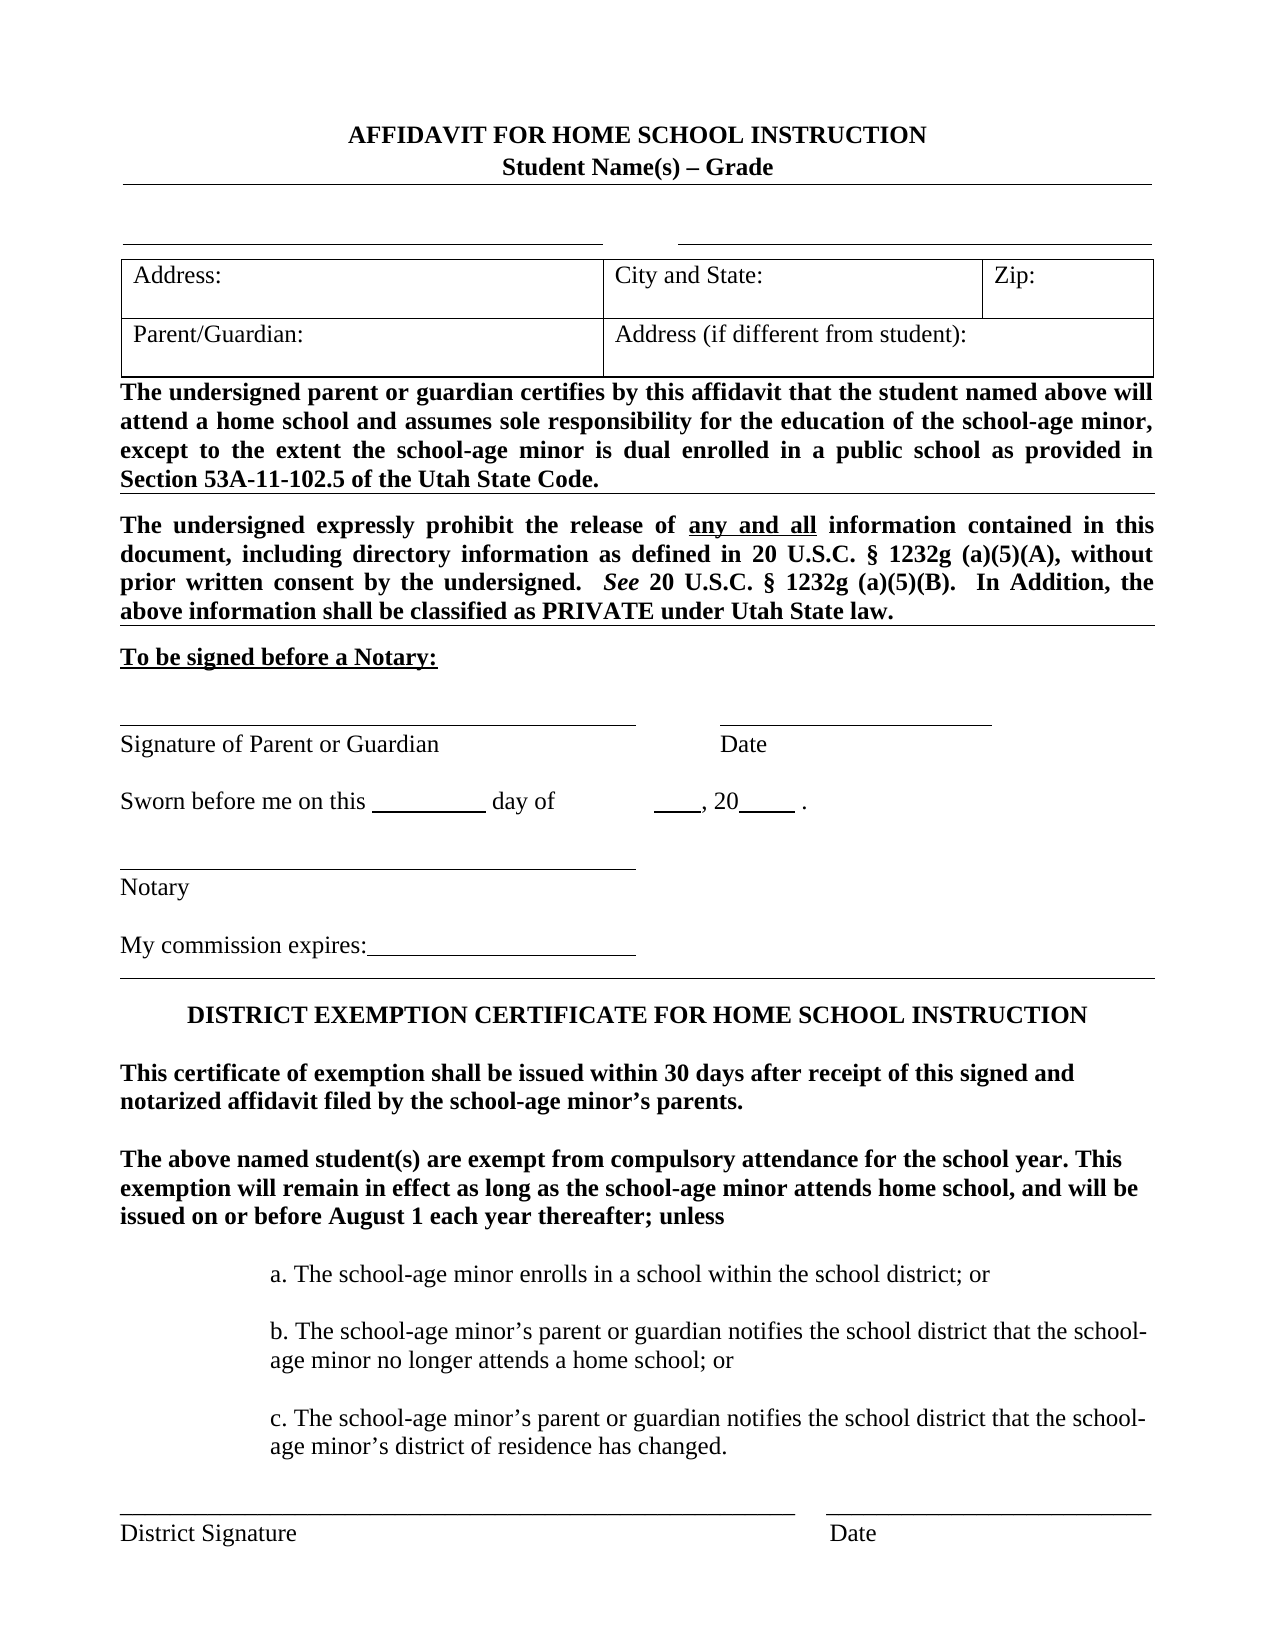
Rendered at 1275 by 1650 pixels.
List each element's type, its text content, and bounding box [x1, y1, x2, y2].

text ______________________________________________________ __________________________ [120, 1489, 1155, 1518]
text DISTRICT EXEMPTION CERTIFICATE FOR HOME SCHOOL INSTRUCTION [120, 1000, 1155, 1029]
text b. The school-age minor’s parent or guardian notifies the school district that the school-age minor no longer attends a home school; or [270, 1316, 1155, 1374]
text Signature of Parent or Guardian Date [120, 729, 1155, 757]
text This certificate of exemption shall be issued within 30 days after receipt of this signed and notarized affidavit filed by the school-age minor’s parents. [120, 1058, 1155, 1115]
table_cell [983, 319, 1153, 376]
text The undersigned expressly prohibit the release of any and all information contained in this document, including directory information as defined in 20 U.S.C. § 1232g (a)(5)(A), without prior written consent by the undersigned. See 20 U.S.C. § 1232g (a)(5)(B). In Addition, the above information shall be classified as PRIVATE under Utah State law. [120, 510, 1155, 625]
table_cell Address (if different from student): [604, 319, 983, 376]
table_cell [122, 244, 1153, 259]
text AFFIDAVIT FOR HOME SCHOOL INSTRUCTION [120, 120, 1155, 149]
table_cell City and State: [604, 260, 982, 318]
text My commission expires: [120, 930, 1155, 959]
text Notary [120, 872, 1155, 901]
table_cell Zip: [983, 260, 1153, 318]
table_cell [122, 215, 603, 244]
table_cell Parent/Guardian: [122, 319, 603, 376]
table_cell [603, 215, 678, 244]
table_cell [603, 185, 678, 214]
text The above named student(s) are exempt from compulsory attendance for the school year. This exemption will remain in effect as long as the school-age minor attends home school, and will be issued on or before August 1 each year thereafter; unless [120, 1144, 1155, 1230]
text District Signature Date [120, 1518, 1155, 1546]
text Sworn before me on this day of , 20 . [120, 786, 1155, 815]
text a. The school-age minor enrolls in a school within the school district; or [270, 1259, 1155, 1288]
text c. The school-age minor’s parent or guardian notifies the school district that the school-age minor’s district of residence has changed. [270, 1403, 1155, 1460]
table_header Student Name(s) – Grade [122, 149, 1153, 184]
table_cell Address: [122, 260, 603, 318]
table_cell [678, 184, 1153, 214]
table_cell [678, 215, 1153, 244]
text To be signed before a Notary: [120, 642, 1155, 671]
table_cell [122, 185, 603, 214]
text The undersigned parent or guardian certifies by this affidavit that the student named above will attend a home school and assumes sole responsibility for the education of the school-age minor, except to the extent the school-age minor is dual enrolled in a public school as provided in Section 53A-11-102.5 of the Utah State Code. [120, 377, 1155, 492]
